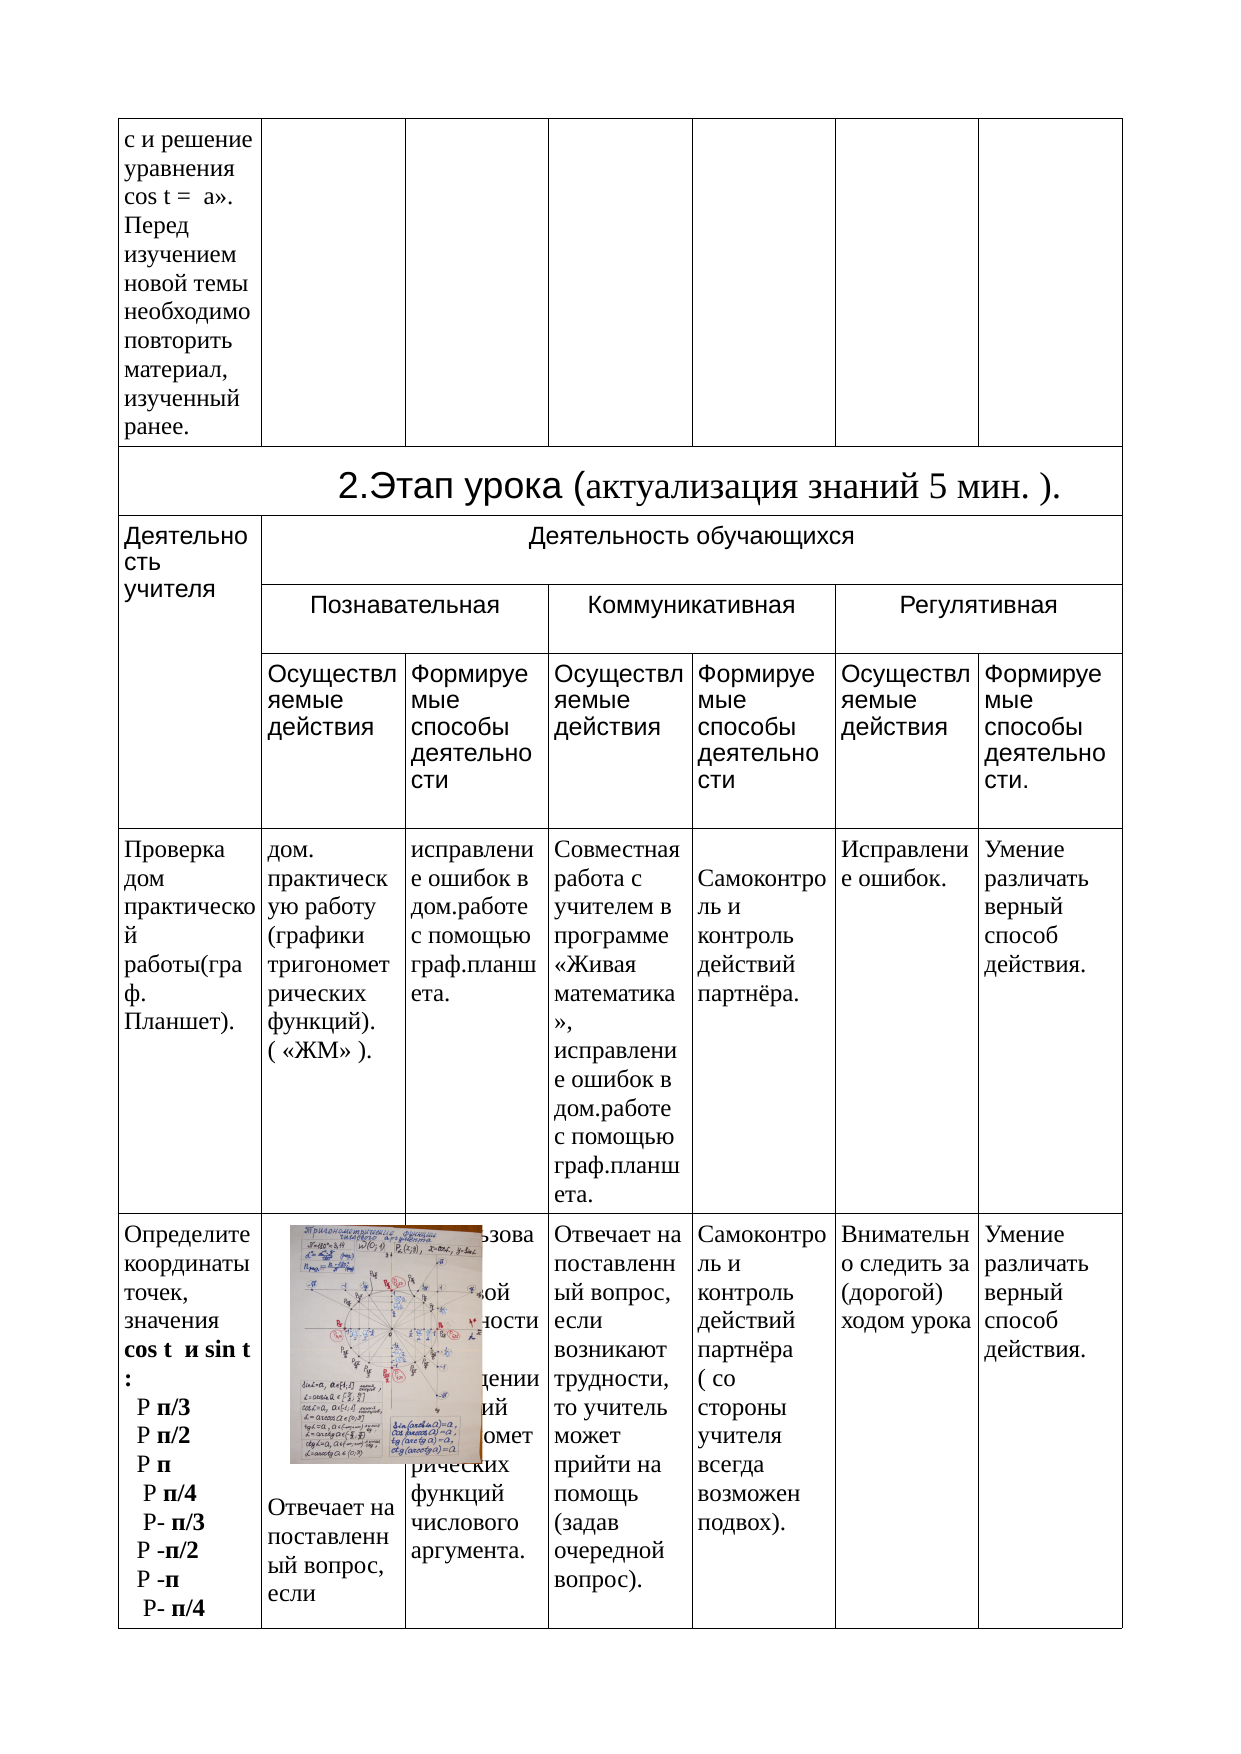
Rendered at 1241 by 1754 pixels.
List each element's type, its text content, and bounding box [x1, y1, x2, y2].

table_cell [262, 1214, 405, 1463]
table_cell Деятельность обучающихся [262, 516, 1122, 584]
table_cell Использование числовой окружности при нахождении значений тригонометрических функций числового аргумента. [406, 1464, 548, 1627]
table_cell Определите координаты точек, значения cos t и sin t : Р п/3 Р п/2 Р п Р п/4 Р- п/3 Р -п/2 Р -п Р- п/4 [119, 1214, 261, 1627]
table_cell исправление ошибок в дом.работе с помощью граф.планшета. [406, 829, 548, 1213]
table_cell Осуществляемые действия [836, 654, 978, 828]
table_cell 2.Этап урока (актуализация знаний 5 мин. ). [119, 447, 1122, 515]
picture [290, 1225, 483, 1464]
table_cell Познавательная [262, 585, 548, 653]
table_cell Регулятивная [836, 585, 1122, 653]
table_cell Использование числовой окружности при нахождении значений тригонометрических функций числового аргумента. [406, 1214, 548, 1463]
table_cell Внимательно следить за (дорогой) ходом урока [836, 1214, 978, 1627]
table_cell Осуществляемые действия [262, 654, 405, 828]
table_cell Отвечает на поставленный вопрос, если [262, 1464, 405, 1627]
table_cell Формируемые способы деятельности. [979, 654, 1122, 828]
table_cell дом. практическую работу (графики тригонометрических функций). ( «ЖМ» ). [262, 829, 405, 1213]
table_cell с и решение уравнения cos t = a». Перед изучением новой темы необходимо повторить материал, изученный ранее. [119, 119, 261, 446]
table_cell Совместная работа с учителем в программе «Живая математика», исправление ошибок в дом.работе с помощью граф.планшета. [549, 829, 692, 1213]
table_cell Отвечает на поставленный вопрос, если возникают трудности, то учитель может прийти на помощь (задав очередной вопрос). [549, 1214, 692, 1627]
table_cell [406, 119, 548, 446]
table_cell Умение различать верный способ действия. [979, 1214, 1122, 1627]
table_cell [693, 119, 835, 446]
table_cell Формируемые способы деятельности [693, 654, 835, 828]
table_cell Самоконтроль и контроль действий партнёра ( со стороны учителя всегда возможен подвох). [693, 1214, 835, 1627]
table_cell Формируемые способы деятельности [406, 654, 548, 828]
table_cell Исправление ошибок. [836, 829, 978, 1213]
table_cell Умение различать верный способ действия. [979, 829, 1122, 1213]
table_cell [979, 119, 1122, 446]
table_cell [549, 119, 692, 446]
table_cell [262, 119, 405, 446]
table_cell Самоконтроль и контроль действий партнёра. [693, 829, 835, 1213]
table_cell Коммуникативная [549, 585, 835, 653]
table_cell [836, 119, 978, 446]
table_cell Проверка дом практической работы(граф. Планшет). [119, 829, 261, 1213]
table_cell Деятельность учителя [119, 516, 261, 828]
table_cell Осуществляемые действия [549, 654, 692, 828]
